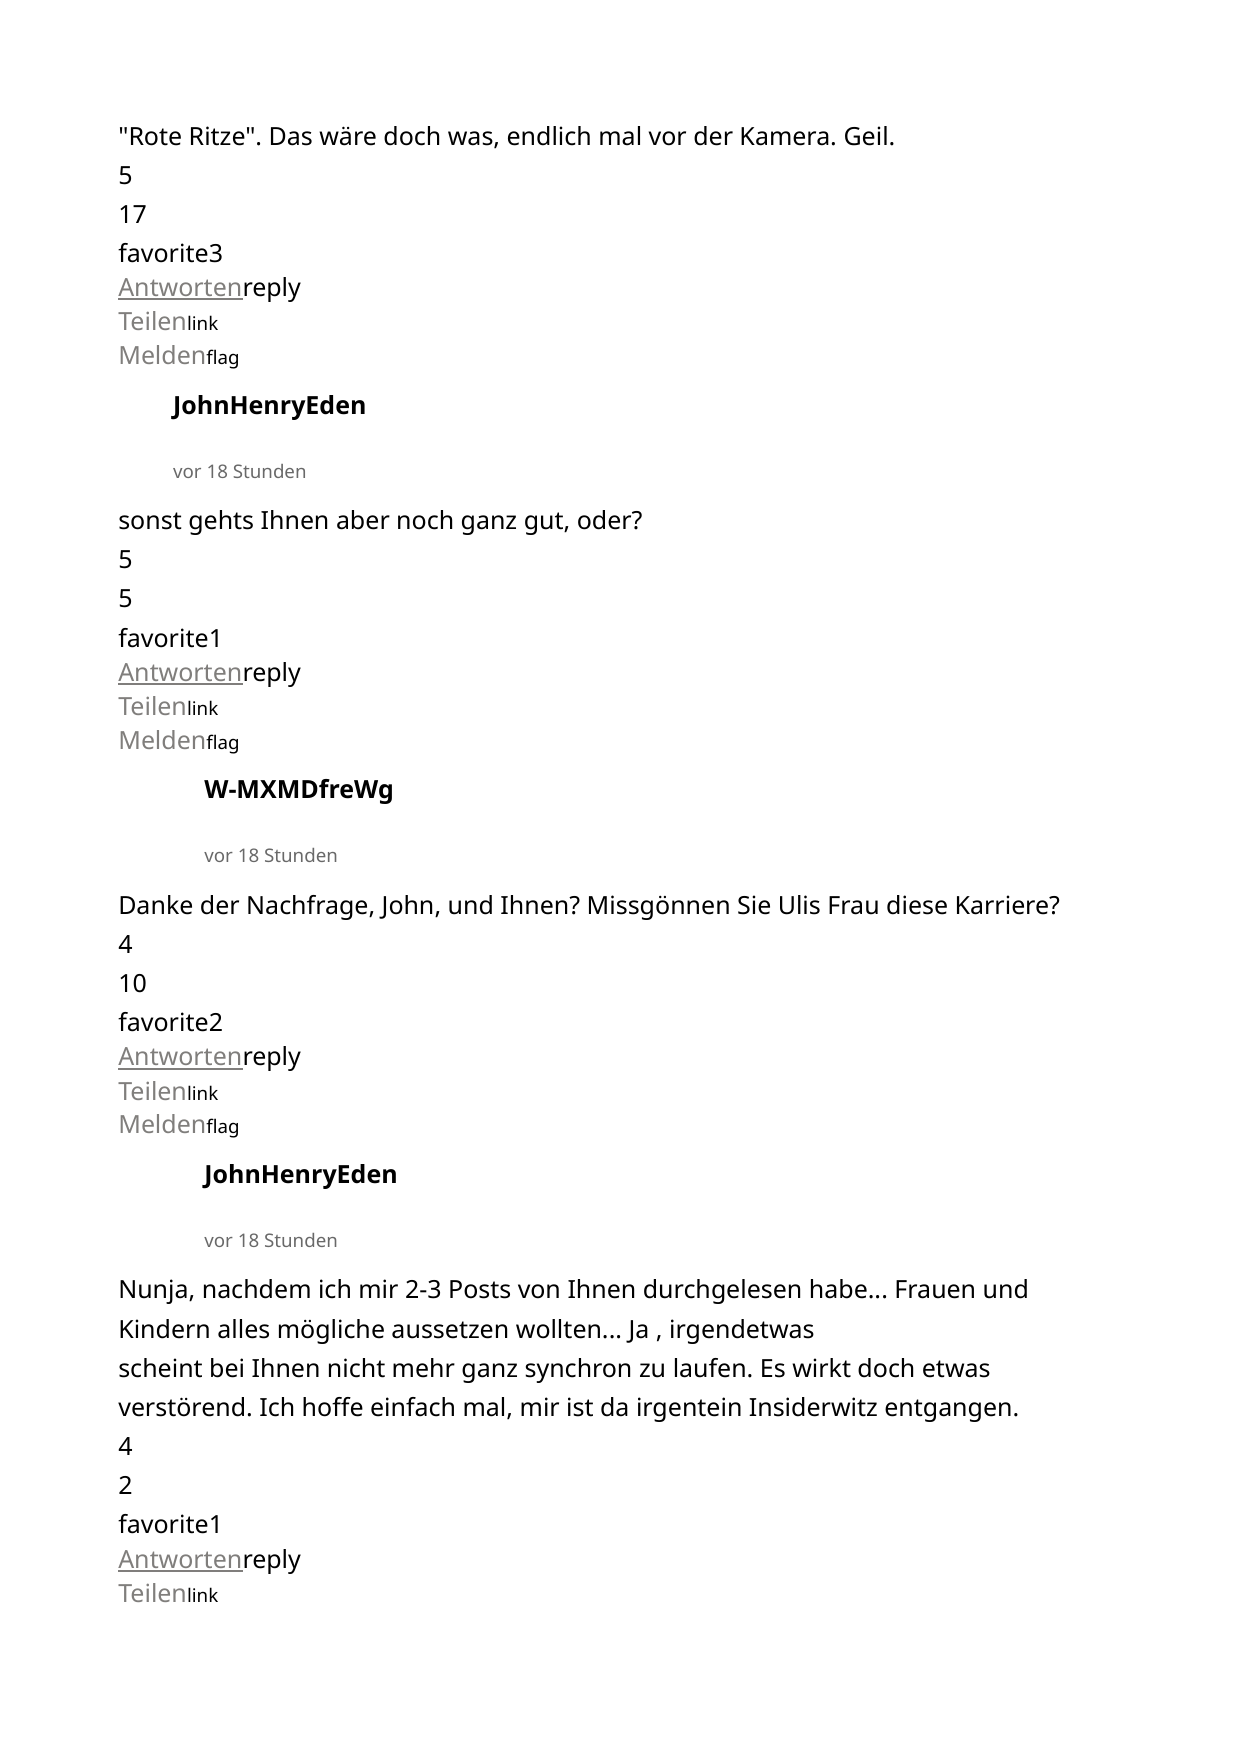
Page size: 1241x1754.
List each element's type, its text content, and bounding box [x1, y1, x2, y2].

text Meldenflag [118, 338, 1122, 372]
text JohnHenryEden [204, 1157, 1114, 1191]
text sonst gehts Ihnen aber noch ganz gut, oder? [118, 503, 1122, 537]
text "Rote Ritze". Das wäre doch was, endlich mal vor der Kamera. Geil. [118, 118, 1122, 152]
text Danke der Nachfrage, John, und Ihnen? Missgönnen Sie Ulis Frau diese Karriere? [118, 887, 1122, 922]
text 5 [118, 157, 1122, 191]
text 5 [118, 581, 1122, 615]
text vor 18 Stunden [204, 1227, 1117, 1253]
text 2 [118, 1468, 1122, 1502]
text Meldenflag [118, 1107, 1122, 1141]
text Meldenflag [118, 722, 1122, 757]
text favorite1 [118, 620, 1122, 654]
text 4 [118, 927, 1122, 961]
text 5 [118, 542, 1122, 576]
text favorite1 [118, 1507, 1122, 1541]
text Antwortenreply [118, 1039, 1122, 1073]
text 4 [118, 1429, 1122, 1463]
text Teilenlink [118, 688, 1122, 722]
text W-MXMDfreWg [204, 772, 1114, 806]
text favorite2 [118, 1005, 1122, 1039]
text Antwortenreply [118, 654, 1122, 688]
text favorite3 [118, 236, 1122, 270]
text Antwortenreply [118, 270, 1122, 304]
text 17 [118, 196, 1122, 231]
text Teilenlink [118, 304, 1122, 338]
text Nunja, nachdem ich mir 2-3 Posts von Ihnen durchgelesen habe... Frauen und Kindern alles mögliche aussetzen wollten... Ja , irgendetwas scheint bei Ihnen nicht mehr ganz synchron zu laufen. Es wirkt doch etwas verstörend. Ich hoffe einfach mal, mir ist da irgentein Insiderwitz entgangen. [118, 1272, 1122, 1424]
text Teilenlink [118, 1575, 1122, 1609]
text JohnHenryEden [173, 387, 1114, 422]
text vor 18 Stunden [173, 458, 1117, 483]
text Antwortenreply [118, 1541, 1122, 1575]
text Teilenlink [118, 1073, 1122, 1107]
text 10 [118, 966, 1122, 1000]
text vor 18 Stunden [204, 843, 1117, 868]
